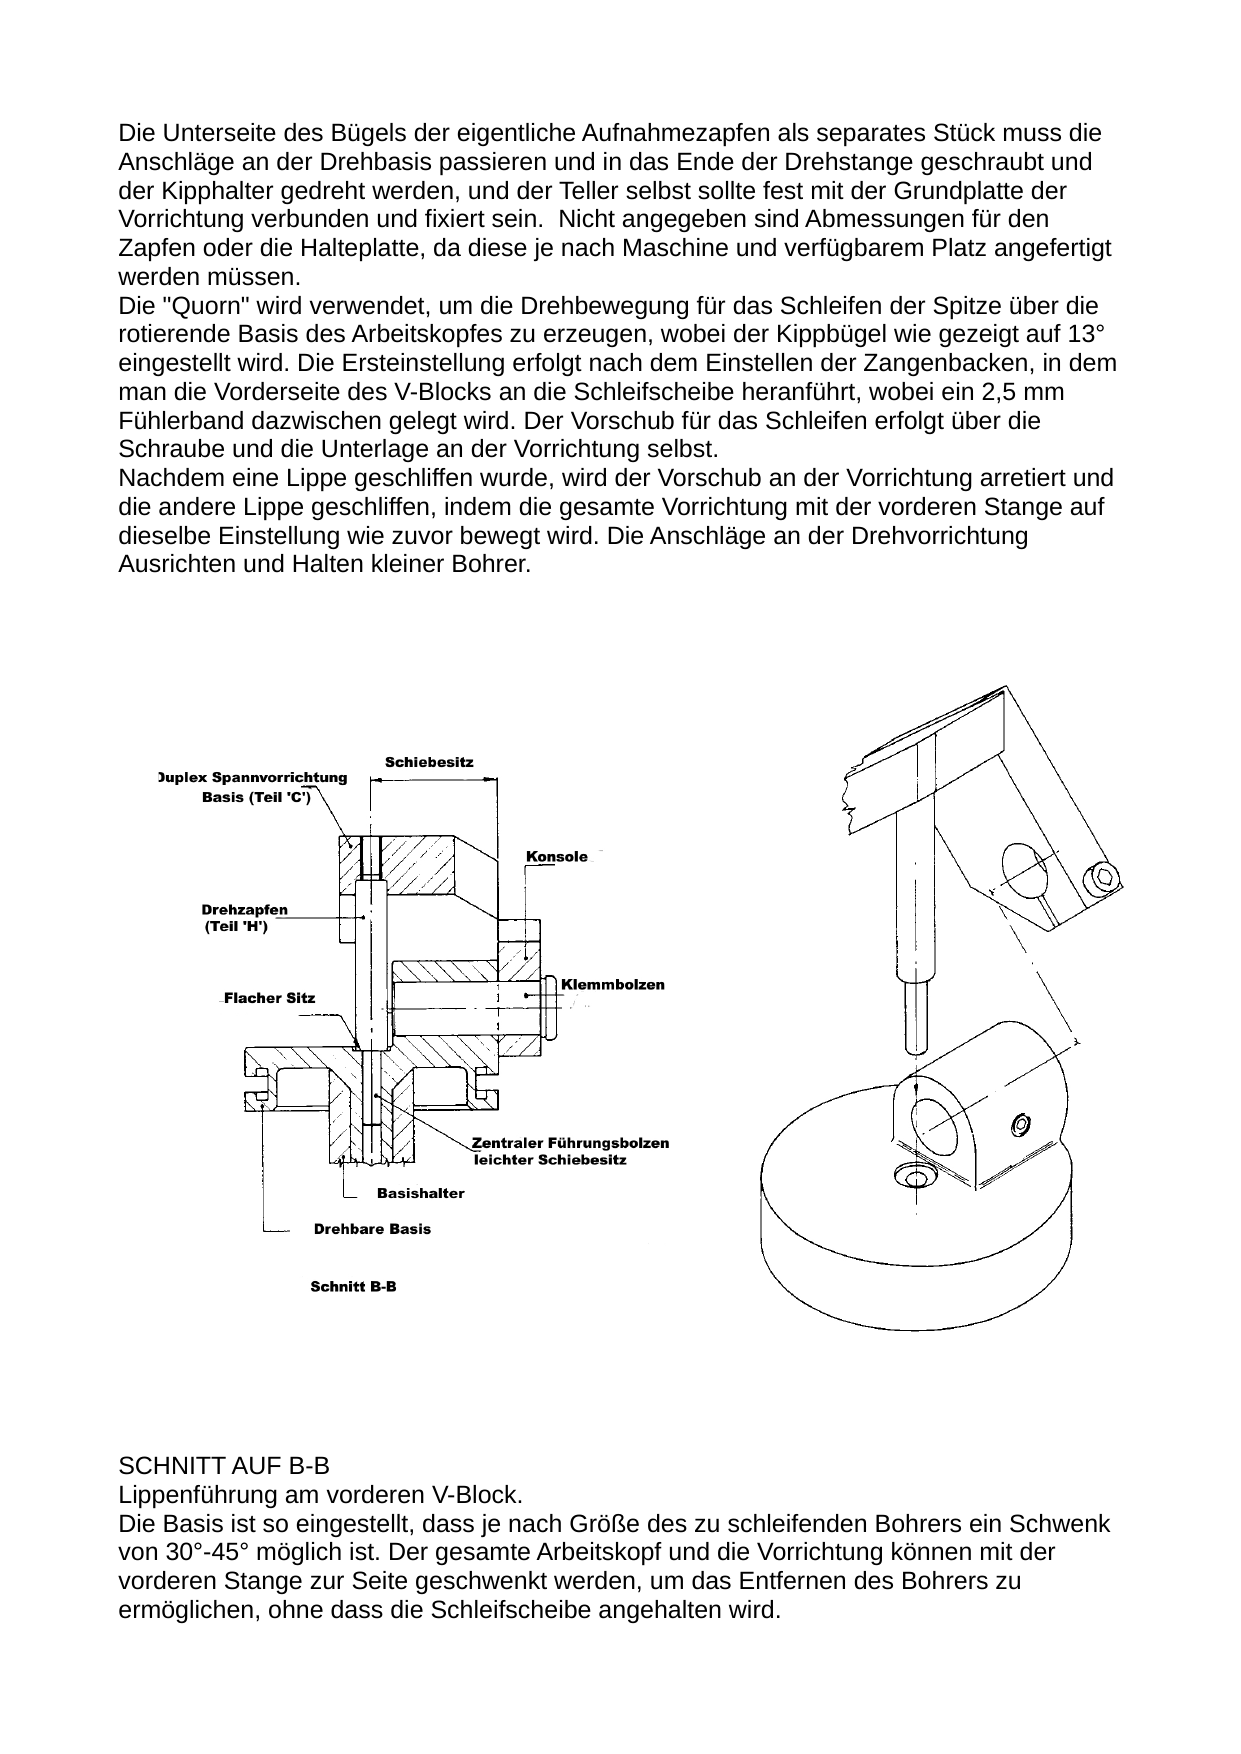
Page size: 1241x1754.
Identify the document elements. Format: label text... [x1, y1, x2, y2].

text Die Basis ist so eingestellt, dass je nach Größe des zu schleifenden Bohrers ein Schwenk von 30°-45° möglich ist. Der gesamte Arbeitskopf und die Vorrichtung können mit der vorderen Stange zur Seite geschwenkt werden, um das Entfernen des Bohrers zu ermöglichen, ohne dass die Schleifscheibe angehalten wird. [118, 1509, 1122, 1624]
picture [158, 658, 1145, 1337]
text Ausrichten und Halten kleiner Bohrer. [118, 549, 1122, 578]
text SCHNITT AUF B-B [118, 1451, 1122, 1480]
text Die Unterseite des Bügels der eigentliche Aufnahmezapfen als separates Stück muss die Anschläge an der Drehbasis passieren und in das Ende der Drehstange geschraubt und der Kipphalter gedreht werden, und der Teller selbst sollte fest mit der Grundplatte der Vorrichtung verbunden und fixiert sein. Nicht angegeben sind Abmessungen für den Zapfen oder die Halteplatte, da diese je nach Maschine und verfügbarem Platz angefertigt werden müssen. [118, 118, 1122, 291]
text Lippenführung am vorderen V-Block. [118, 1480, 1122, 1509]
text Die "Quorn" wird verwendet, um die Drehbewegung für das Schleifen der Spitze über die rotierende Basis des Arbeitskopfes zu erzeugen, wobei der Kippbügel wie gezeigt auf 13° eingestellt wird. Die Ersteinstellung erfolgt nach dem Einstellen der Zangenbacken, in dem man die Vorderseite des V-Blocks an die Schleifscheibe heranführt, wobei ein 2,5 mm Fühlerband dazwischen gelegt wird. Der Vorschub für das Schleifen erfolgt über die Schraube und die Unterlage an der Vorrichtung selbst. [118, 291, 1122, 463]
text Nachdem eine Lippe geschliffen wurde, wird der Vorschub an der Vorrichtung arretiert und die andere Lippe geschliffen, indem die gesamte Vorrichtung mit der vorderen Stange auf dieselbe Einstellung wie zuvor bewegt wird. Die Anschläge an der Drehvorrichtung [118, 463, 1122, 549]
